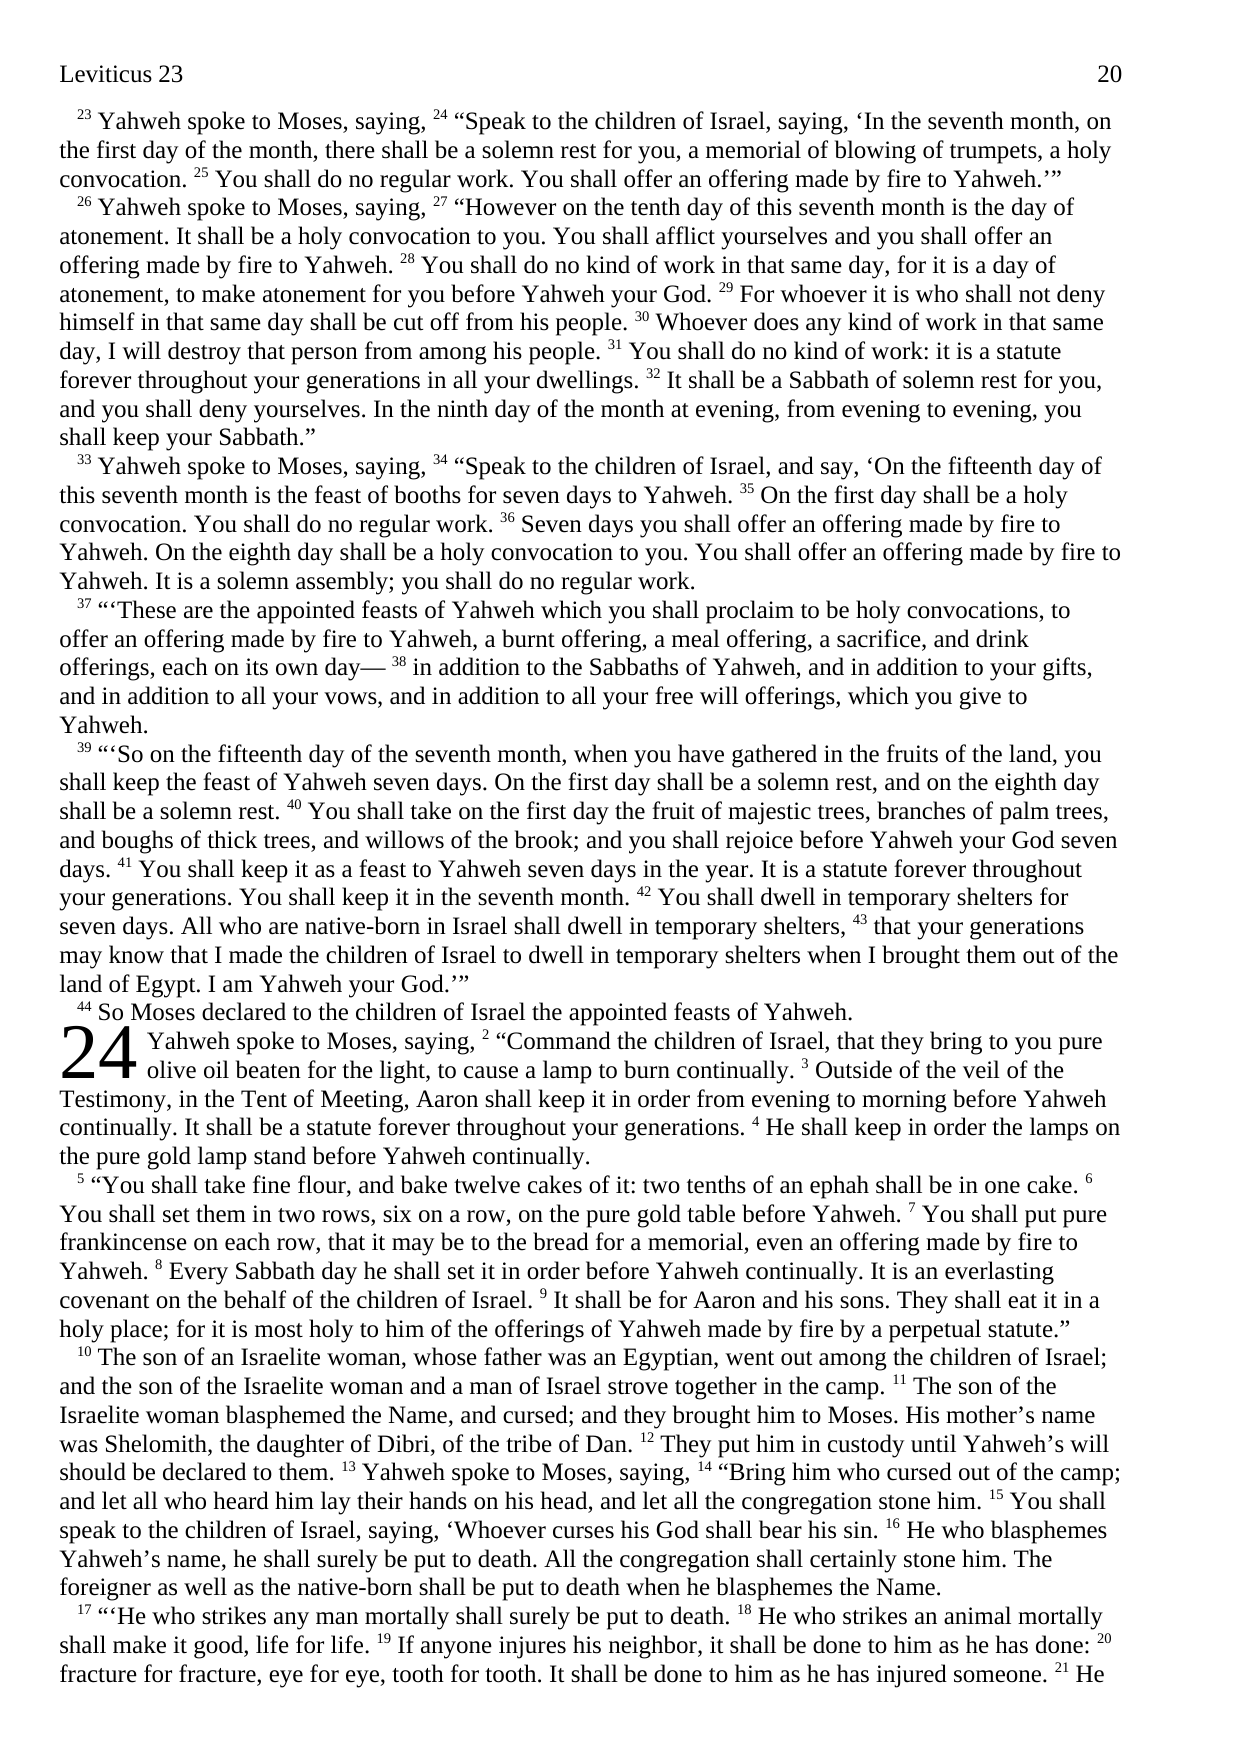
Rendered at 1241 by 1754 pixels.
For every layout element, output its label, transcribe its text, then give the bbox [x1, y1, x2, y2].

text 37 “‘These are the appointed feasts of Yahweh which you shall proclaim to be holy convocations, to offer an offering made by fire to Yahweh, a burnt offering, a meal offering, a sacrifice, and drink offerings, each on its own day— 38 in addition to the Sabbaths of Yahweh, and in addition to your gifts, and in addition to all your vows, and in addition to all your free will offerings, which you give to Yahweh. [59, 595, 1122, 739]
text 24Yahweh spoke to Moses, saying, 2 “Command the children of Israel, that they bring to you pure olive oil beaten for the light, to cause a lamp to burn continually. 3 Outside of the veil of the Testimony, in the Tent of Meeting, Aaron shall keep it in order from evening to morning before Yahweh continually. It shall be a statute forever throughout your generations. 4 He shall keep in order the lamps on the pure gold lamp stand before Yahweh continually. [59, 1026, 1122, 1170]
text 26 Yahweh spoke to Moses, saying, 27 “However on the tenth day of this seventh month is the day of atonement. It shall be a holy convocation to you. You shall afflict yourselves and you shall offer an offering made by fire to Yahweh. 28 You shall do no kind of work in that same day, for it is a day of atonement, to make atonement for you before Yahweh your God. 29 For whoever it is who shall not deny himself in that same day shall be cut off from his people. 30 Whoever does any kind of work in that same day, I will destroy that person from among his people. 31 You shall do no kind of work: it is a statute forever throughout your generations in all your dwellings. 32 It shall be a Sabbath of solemn rest for you, and you shall deny yourselves. In the ninth day of the month at evening, from evening to evening, you shall keep your Sabbath.” [59, 192, 1122, 451]
text 23 Yahweh spoke to Moses, saying, 24 “Speak to the children of Israel, saying, ‘In the seventh month, on the first day of the month, there shall be a solemn rest for you, a memorial of blowing of trumpets, a holy convocation. 25 You shall do no regular work. You shall offer an offering made by fire to Yahweh.’” [59, 106, 1122, 192]
text 44 So Moses declared to the children of Israel the appointed feasts of Yahweh. [59, 997, 1122, 1026]
text 33 Yahweh spoke to Moses, saying, 34 “Speak to the children of Israel, and say, ‘On the fifteenth day of this seventh month is the feast of booths for seven days to Yahweh. 35 On the first day shall be a holy convocation. You shall do no regular work. 36 Seven days you shall offer an offering made by fire to Yahweh. On the eighth day shall be a holy convocation to you. You shall offer an offering made by fire to Yahweh. It is a solemn assembly; you shall do no regular work. [59, 451, 1122, 595]
text 10 The son of an Israelite woman, whose father was an Egyptian, went out among the children of Israel; and the son of the Israelite woman and a man of Israel strove together in the camp. 11 The son of the Israelite woman blasphemed the Name, and cursed; and they brought him to Moses. His mother’s name was Shelomith, the daughter of Dibri, of the tribe of Dan. 12 They put him in custody until Yahweh’s will should be declared to them. 13 Yahweh spoke to Moses, saying, 14 “Bring him who cursed out of the camp; and let all who heard him lay their hands on his head, and let all the congregation stone him. 15 You shall speak to the children of Israel, saying, ‘Whoever curses his God shall bear his sin. 16 He who blasphemes Yahweh’s name, he shall surely be put to death. All the congregation shall certainly stone him. The foreigner as well as the native-born shall be put to death when he blasphemes the Name. [59, 1342, 1122, 1601]
text 17 “‘He who strikes any man mortally shall surely be put to death. 18 He who strikes an animal mortally shall make it good, life for life. 19 If anyone injures his neighbor, it shall be done to him as he has done: 20 fracture for fracture, eye for eye, tooth for tooth. It shall be done to him as he has injured someone. 21 He [59, 1601, 1122, 1687]
text 39 “‘So on the fifteenth day of the seventh month, when you have gathered in the fruits of the land, you shall keep the feast of Yahweh seven days. On the first day shall be a solemn rest, and on the eighth day shall be a solemn rest. 40 You shall take on the first day the fruit of majestic trees, branches of palm trees, and boughs of thick trees, and willows of the brook; and you shall rejoice before Yahweh your God seven days. 41 You shall keep it as a feast to Yahweh seven days in the year. It is a statute forever throughout your generations. You shall keep it in the seventh month. 42 You shall dwell in temporary shelters for seven days. All who are native-born in Israel shall dwell in temporary shelters, 43 that your generations may know that I made the children of Israel to dwell in temporary shelters when I brought them out of the land of Egypt. I am Yahweh your God.’” [59, 739, 1122, 997]
text 5 “You shall take fine flour, and bake twelve cakes of it: two tenths of an ephah shall be in one cake. 6 You shall set them in two rows, six on a row, on the pure gold table before Yahweh. 7 You shall put pure frankincense on each row, that it may be to the bread for a memorial, even an offering made by fire to Yahweh. 8 Every Sabbath day he shall set it in order before Yahweh continually. It is an everlasting covenant on the behalf of the children of Israel. 9 It shall be for Aaron and his sons. They shall eat it in a holy place; for it is most holy to him of the offerings of Yahweh made by fire by a perpetual statute.” [59, 1170, 1122, 1342]
